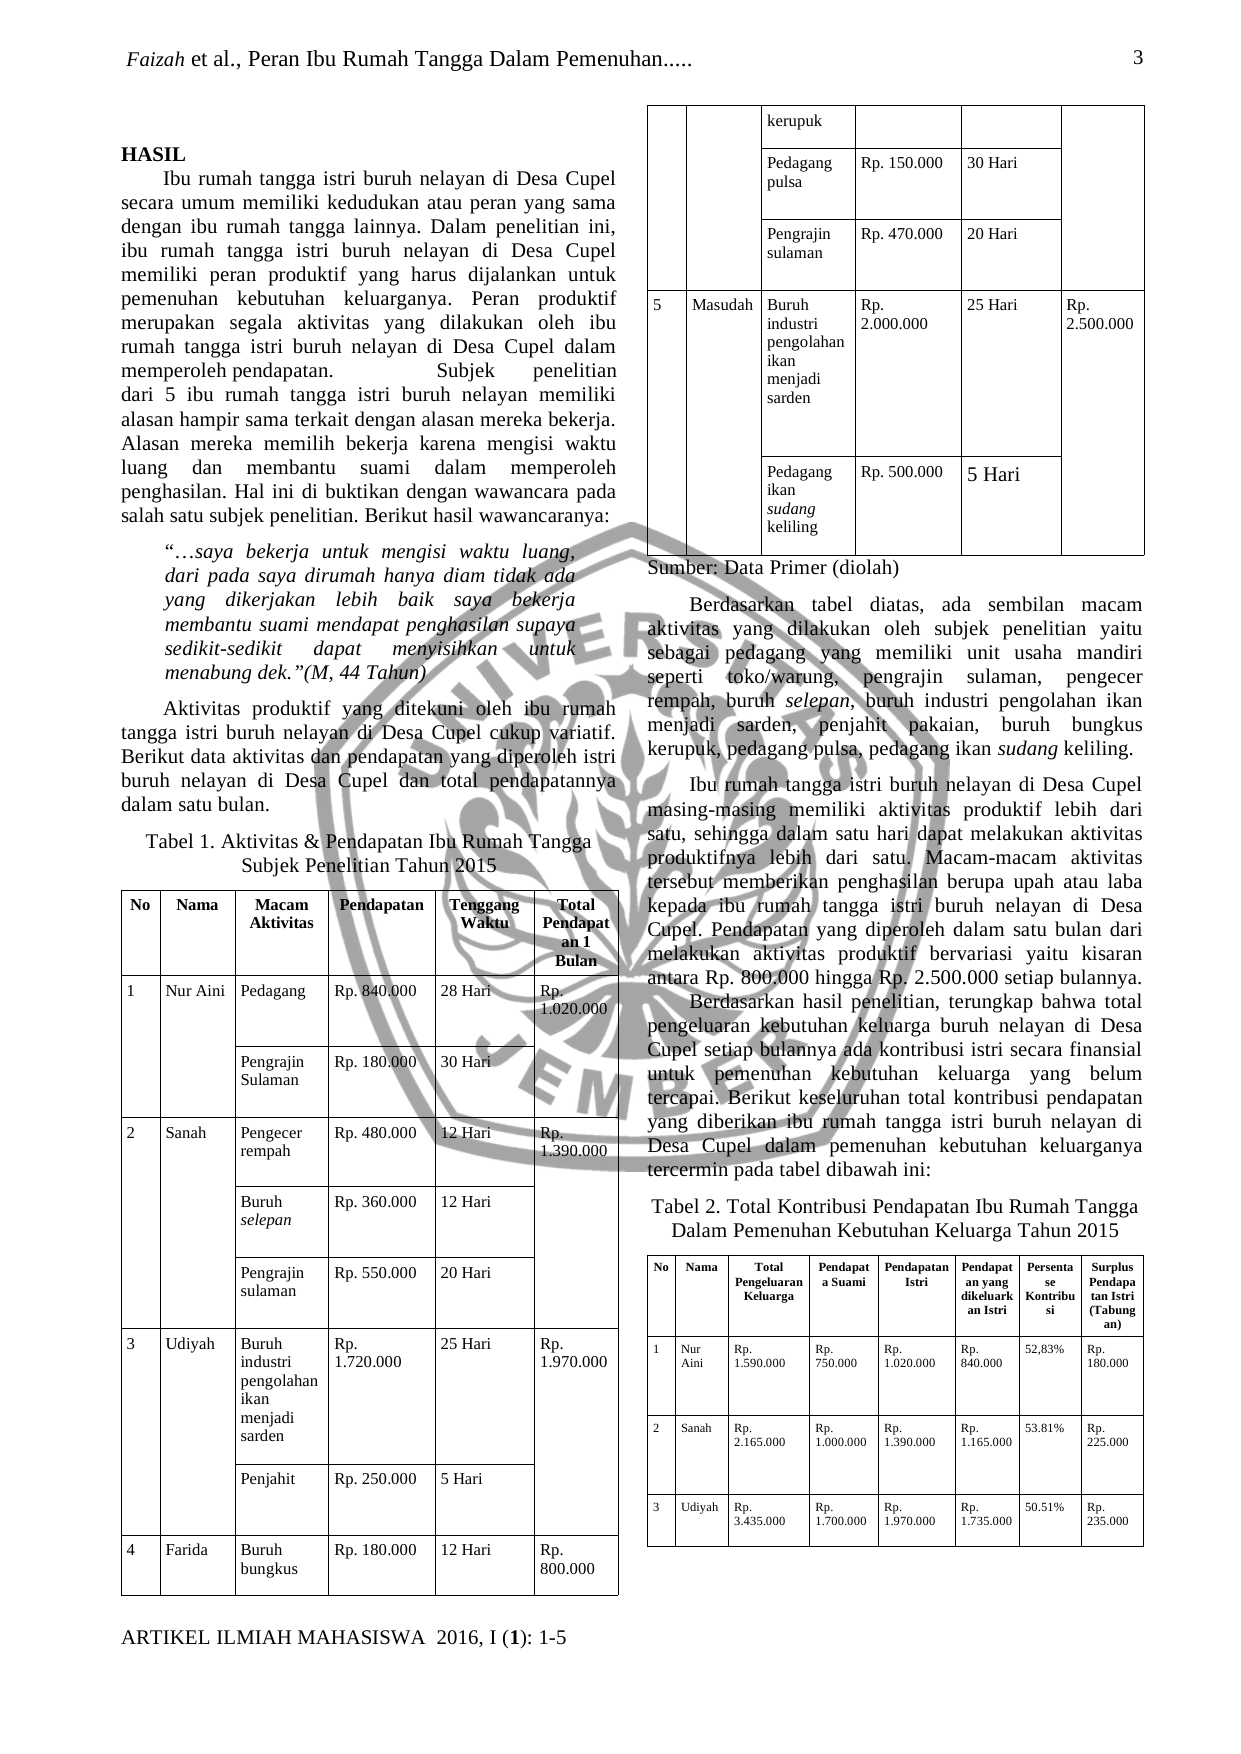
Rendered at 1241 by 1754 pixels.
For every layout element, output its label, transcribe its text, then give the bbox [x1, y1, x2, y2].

table_header Pendapatan yang dikeluarkan Istri [956, 1256, 1019, 1336]
table_cell Rp. 840.000 [956, 1337, 1019, 1415]
table_cell Rp. 250.000 [329, 1465, 435, 1535]
table_cell 5 Hari [436, 1465, 534, 1535]
table_cell Rp. 550.000 [329, 1258, 435, 1328]
text Tabel 2. Total Kontribusi Pendapatan Ibu Rumah Tangga Dalam Pemenuhan Kebutuhan Keluarga Tahun 2015 [647, 1194, 1143, 1242]
table_cell Rp. 750.000 [810, 1337, 878, 1415]
table_cell Rp. 2.000.000 [856, 291, 961, 456]
picture [241, 447, 1023, 1247]
table_cell Rp. 1.390.000 [879, 1416, 955, 1494]
table_cell 5 [648, 291, 686, 555]
table_cell 53.81% [1020, 1416, 1081, 1494]
text Ibu rumah tangga istri buruh nelayan di Desa Cupel masing-masing memiliki aktivitas produktif lebih dari satu, sehingga dalam satu hari dapat melakukan aktivitas produktifnya lebih dari satu. Macam-macam aktivitas tersebut memberikan penghasilan berupa upah atau laba kepada ibu rumah tangga istri buruh nelayan di Desa Cupel. Pendapatan yang diperoleh dalam satu bulan dari melakukan aktivitas produktif bervariasi yaitu kisaran antara Rp. 800.000 hingga Rp. 2.500.000 setiap bulannya. Berdasarkan hasil penelitian, terungkap bahwa total pengeluaran kebutuhan keluarga buruh nelayan di Desa Cupel setiap bulannya ada kontribusi istri secara finansial untuk pemenuhan kebutuhan keluarga yang belum tercapai. Berikut keseluruhan total kontribusi pendapatan yang diberikan ibu rumah tangga istri buruh nelayan di Desa Cupel dalam pemenuhan kebutuhan keluarganya tercermin pada tabel dibawah ini: [647, 772, 1143, 1181]
table_header No [122, 891, 160, 975]
table_cell 1 [648, 1337, 675, 1415]
table_cell 25 Hari [962, 291, 1061, 456]
table_cell Pedagang [236, 976, 328, 1046]
table_cell 2 [648, 1416, 675, 1494]
table_cell Rp. 1.000.000 [810, 1416, 878, 1494]
table_cell Rp. 1.720.000 [329, 1329, 435, 1464]
table_cell 25 Hari [436, 1329, 534, 1464]
text “…saya bekerja untuk mengisi waktu luang, dari pada saya dirumah hanya diam tidak ada yang dikerjakan lebih baik saya bekerja membantu suami mendapat penghasilan supaya sedikit-sedikit dapat menyisihkan untuk menabung dek.”(M, 44 Tahun) [164, 539, 578, 683]
table_cell Nur Aini [161, 976, 235, 1117]
table_cell 5 Hari [962, 457, 1061, 555]
table_header Nama [161, 891, 235, 975]
table_cell Buruh industri pengolahan ikan menjadi sarden [236, 1329, 328, 1464]
table_cell Rp. 150.000 [856, 149, 961, 219]
table_cell 2 [122, 1118, 160, 1328]
table_cell Rp. 1.590.000 [729, 1337, 809, 1415]
table_cell Rp. 180.000 [329, 1536, 435, 1595]
table_cell Rp. 2.500.000 [1062, 291, 1144, 555]
table_cell 12 Hari [436, 1187, 534, 1257]
table_header Nama [676, 1256, 728, 1336]
table_cell Udiyah [161, 1329, 235, 1535]
table_cell Rp. 500.000 [856, 457, 961, 555]
table_cell Rp. 360.000 [329, 1187, 435, 1257]
table_cell [856, 106, 961, 148]
table_cell Rp. 235.000 [1082, 1495, 1143, 1546]
table_header Total Pengeluaran Keluarga [729, 1256, 809, 1336]
table_header Pendapatan [329, 891, 435, 975]
table_cell 20 Hari [436, 1258, 534, 1328]
table_cell Rp. 800.000 [535, 1536, 618, 1595]
table_cell Rp. 480.000 [329, 1118, 435, 1186]
table_cell 30 Hari [436, 1047, 534, 1117]
table_cell Pengrajin sulaman [236, 1258, 328, 1328]
table_cell 52,83% [1020, 1337, 1081, 1415]
table_cell 30 Hari [962, 149, 1061, 219]
table_cell Rp. 1.020.000 [535, 976, 618, 1117]
table_header Total Pendapatan 1 Bulan [535, 891, 618, 975]
table_cell Rp. 1.735.000 [956, 1495, 1019, 1546]
table_cell 12 Hari [436, 1536, 534, 1595]
table_cell Rp. 180.000 [1082, 1337, 1143, 1415]
table_cell Rp. 470.000 [856, 220, 961, 290]
table_cell Rp. 1.165.000 [956, 1416, 1019, 1494]
table_cell 1 [122, 976, 160, 1117]
table_cell Buruh industri pengolahan ikan menjadi sarden [762, 291, 855, 456]
table_cell Rp. 1.700.000 [810, 1495, 878, 1546]
table_cell Rp. 180.000 [329, 1047, 435, 1117]
table_cell 3 [648, 1495, 675, 1546]
table_cell Farida [161, 1536, 235, 1595]
table_cell Pengrajin sulaman [762, 220, 855, 290]
table_cell Pengrajin Sulaman [236, 1047, 328, 1117]
table_header Pendapatan Istri [879, 1256, 955, 1336]
table_cell Rp. 1.970.000 [879, 1495, 955, 1546]
text Sumber: Data Primer (diolah) [647, 556, 1143, 579]
table_cell [648, 106, 686, 290]
text Tabel 1. Aktivitas & Pendapatan Ibu Rumah Tangga Subjek Penelitian Tahun 2015 [121, 829, 617, 877]
text HASIL [121, 142, 617, 166]
table_cell Buruh selepan [236, 1187, 328, 1257]
table_cell 50.51% [1020, 1495, 1081, 1546]
table_cell [962, 106, 1061, 148]
table_header Tenggang Waktu [436, 891, 534, 975]
table_cell Nur Aini [676, 1337, 728, 1415]
table_cell Sanah [161, 1118, 235, 1328]
text Ibu rumah tangga istri buruh nelayan di Desa Cupel secara umum memiliki kedudukan atau peran yang sama dengan ibu rumah tangga lainnya. Dalam penelitian ini, ibu rumah tangga istri buruh nelayan di Desa Cupel memiliki peran produktif yang harus dijalankan untuk pemenuhan kebutuhan keluarganya. Peran produktif merupakan segala aktivitas yang dilakukan oleh ibu rumah tangga istri buruh nelayan di Desa Cupel dalam memperoleh pendapatan. Subjek penelitian dari 5 ibu rumah tangga istri buruh nelayan memiliki alasan hampir sama terkait dengan alasan mereka bekerja. Alasan mereka memilih bekerja karena mengisi waktu luang dan membantu suami dalam memperoleh penghasilan. Hal ini di buktikan dengan wawancara pada salah satu subjek penelitian. Berikut hasil wawancaranya: [121, 166, 617, 527]
table_cell Udiyah [676, 1495, 728, 1546]
table_cell Pedagang ikan sudang keliling [762, 457, 855, 555]
table_cell [1062, 106, 1144, 290]
table_cell 3 [122, 1329, 160, 1535]
table_cell Rp. 1.970.000 [535, 1329, 618, 1535]
table_cell kerupuk [762, 106, 855, 148]
table_header Surplus Pendapatan Istri (Tabungan) [1082, 1256, 1143, 1336]
table_header Macam Aktivitas [236, 891, 328, 975]
text Aktivitas produktif yang ditekuni oleh ibu rumah tangga istri buruh nelayan di Desa Cupel cukup variatif. Berikut data aktivitas dan pendapatan yang diperoleh istri buruh nelayan di Desa Cupel dan total pendapatannya dalam satu bulan. [121, 696, 617, 816]
table_cell Rp. 2.165.000 [729, 1416, 809, 1494]
table_header Persentase Kontribusi [1020, 1256, 1081, 1336]
table_cell Sanah [676, 1416, 728, 1494]
text Berdasarkan tabel diatas, ada sembilan macam aktivitas yang dilakukan oleh subjek penelitian yaitu sebagai pedagang yang memiliki unit usaha mandiri seperti toko/warung, pengrajin sulaman, pengecer rempah, buruh selepan, buruh industri pengolahan ikan menjadi sarden, penjahit pakaian, buruh bungkus kerupuk, pedagang pulsa, pedagang ikan sudang keliling. [647, 591, 1143, 760]
table_cell Rp. 1.390.000 [535, 1118, 618, 1328]
table_cell 20 Hari [962, 220, 1061, 290]
table_cell 4 [122, 1536, 160, 1595]
table_cell [687, 106, 761, 290]
table_cell Penjahit [236, 1465, 328, 1535]
table_cell Rp. 3.435.000 [729, 1495, 809, 1546]
table_cell 12 Hari [436, 1118, 534, 1186]
table_cell Rp. 840.000 [329, 976, 435, 1046]
table_cell Pedagang pulsa [762, 149, 855, 219]
table_cell Rp. 225.000 [1082, 1416, 1143, 1494]
table_cell Rp. 1.020.000 [879, 1337, 955, 1415]
table_cell Masudah [687, 291, 761, 555]
table_header No [648, 1256, 675, 1336]
table_cell Buruh bungkus [236, 1536, 328, 1595]
table_cell Pengecer rempah [236, 1118, 328, 1186]
table_cell 28 Hari [436, 976, 534, 1046]
table_header Pendapata Suami [810, 1256, 878, 1336]
